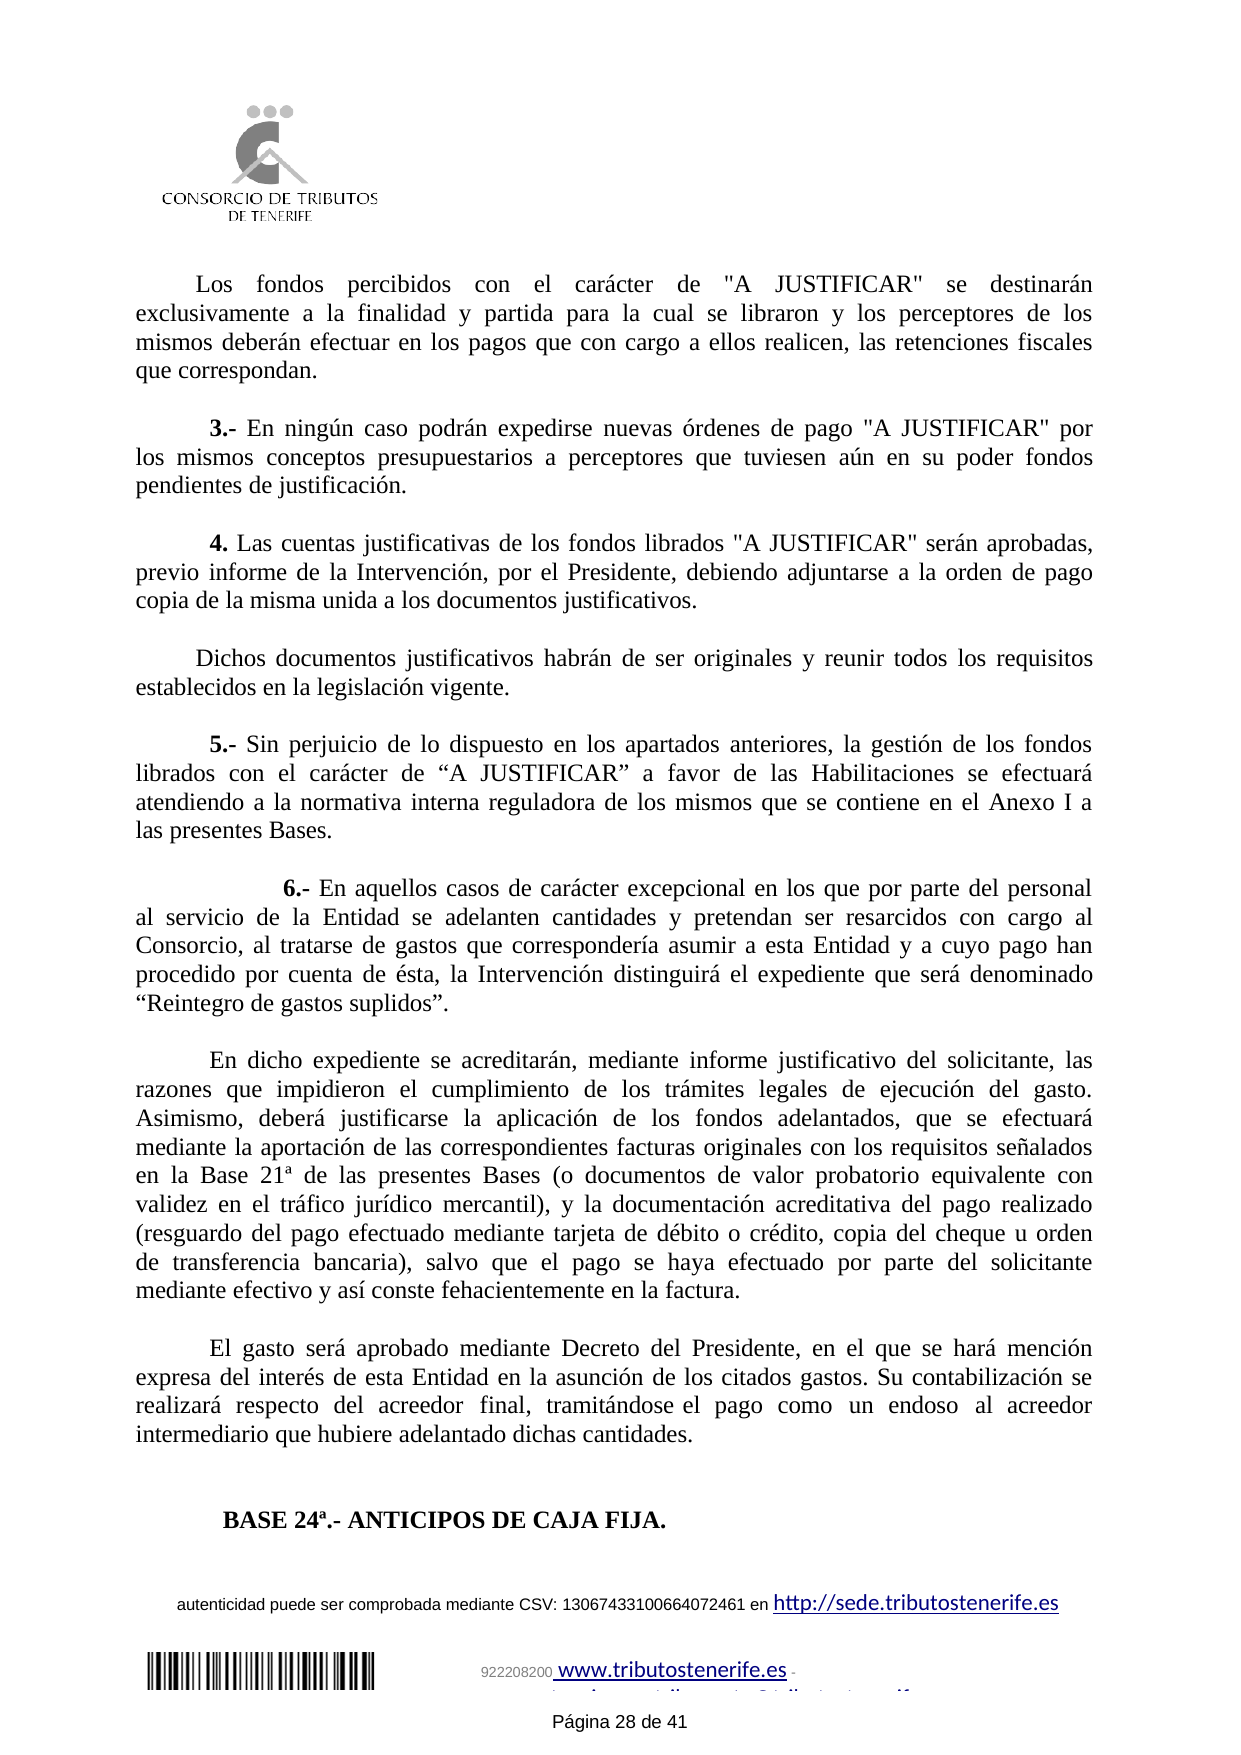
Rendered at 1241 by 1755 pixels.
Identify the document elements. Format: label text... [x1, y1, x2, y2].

subtitle BASE 24ª.- ANTICIPOS DE CAJA FIJA. [223, 1505, 1105, 1534]
text Los fondos percibidos con el carácter de "A JUSTIFICAR" se destinarán exclusivamente a la finalidad y partida para la cual se libraron y los perceptores de los mismos deberán efectuar en los pagos que con cargo a ellos realicen, las retenciones fiscales que correspondan. [135, 269, 1093, 384]
text 3.- En ningún caso podrán expedirse nuevas órdenes de pago "A JUSTIFICAR" por los mismos conceptos presupuestarios a perceptores que tuviesen aún en su poder fondos pendientes de justificación. [135, 413, 1093, 499]
text El gasto será aprobado mediante Decreto del Presidente, en el que se hará mención expresa del interés de esta Entidad en la asunción de los citados gastos. Su contabilización se realizará respecto del acreedor final, tramitándose el pago como un endoso al acreedor intermediario que hubiere adelantado dichas cantidades. [135, 1333, 1093, 1448]
text 5.- Sin perjuicio de lo dispuesto en los apartados anteriores, la gestión de los fondos librados con el carácter de “A JUSTIFICAR” a favor de las Habilitaciones se efectuará atendiendo a la normativa interna reguladora de los mismos que se contiene en el Anexo I a las presentes Bases. [135, 729, 1093, 844]
text 4. Las cuentas justificativas de los fondos librados "A JUSTIFICAR" serán aprobadas, previo informe de la Intervención, por el Presidente, debiendo adjuntarse a la orden de pago copia de la misma unida a los documentos justificativos. [135, 528, 1093, 614]
text 6.- En aquellos casos de carácter excepcional en los que por parte del personal al servicio de la Entidad se adelanten cantidades y pretendan ser resarcidos con cargo al Consorcio, al tratarse de gastos que correspondería asumir a esta Entidad y a cuyo pago han procedido por cuenta de ésta, la Intervención distinguirá el expediente que será denominado “Reintegro de gastos suplidos”. [135, 873, 1093, 1017]
text En dicho expediente se acreditarán, mediante informe justificativo del solicitante, las razones que impidieron el cumplimiento de los trámites legales de ejecución del gasto. Asimismo, deberá justificarse la aplicación de los fondos adelantados, que se efectuará mediante la aportación de las correspondientes facturas originales con los requisitos señalados en la Base 21ª de las presentes Bases (o documentos de valor probatorio equivalente con validez en el tráfico jurídico mercantil), y la documentación acreditativa del pago realizado (resguardo del pago efectuado mediante tarjeta de débito o crédito, copia del cheque u orden de transferencia bancaria), salvo que el pago se haya efectuado por parte del solicitante mediante efectivo y así conste fehacientemente en la factura. [135, 1045, 1093, 1304]
text Dichos documentos justificativos habrán de ser originales y reunir todos los requisitos establecidos en la legislación vigente. [135, 643, 1093, 700]
